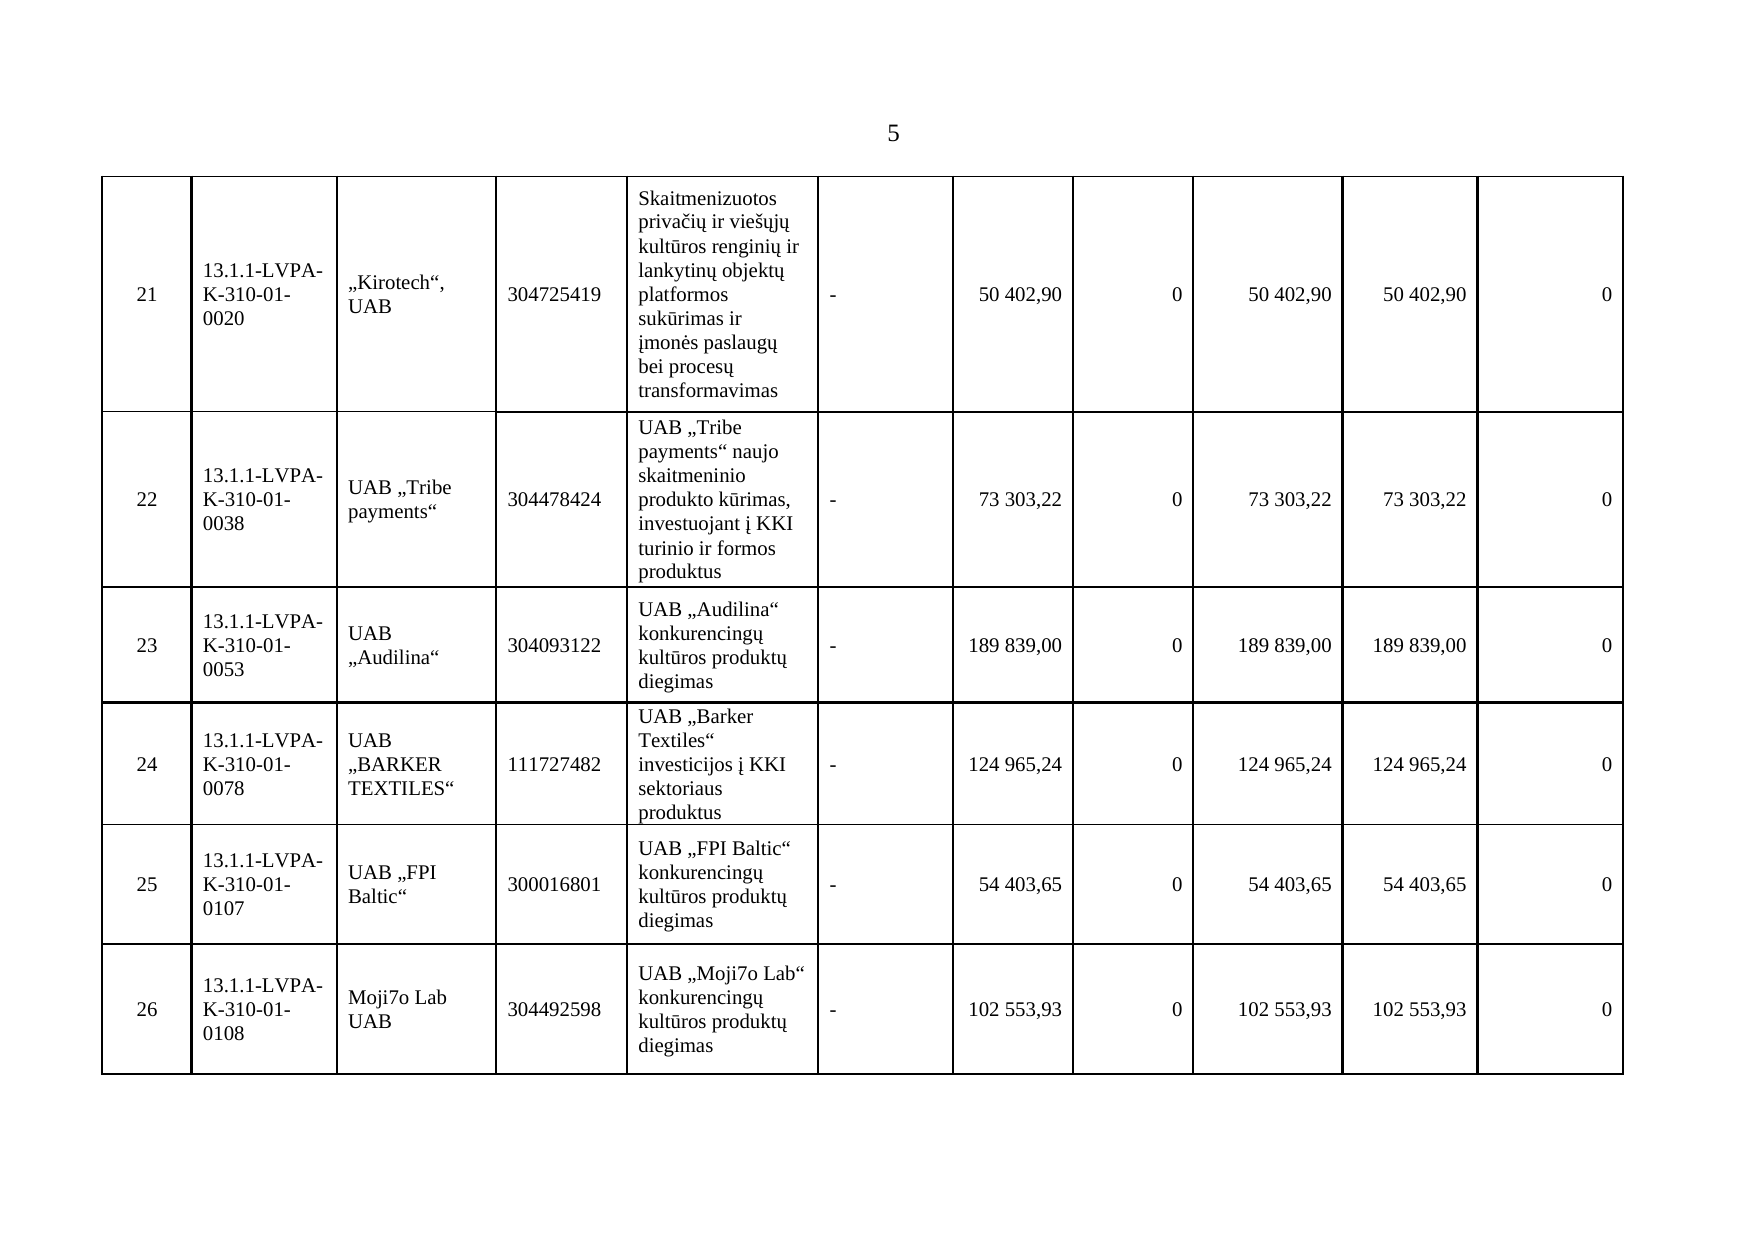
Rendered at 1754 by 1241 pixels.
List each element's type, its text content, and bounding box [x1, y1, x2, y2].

table_cell 0 [1074, 177, 1192, 411]
table_cell 304725419 [497, 177, 626, 411]
table_cell 50 402,90 [1344, 177, 1476, 411]
table_cell 0 [1074, 704, 1192, 824]
table_cell Moji7o Lab UAB [338, 945, 495, 1073]
table_cell 300016801 [497, 825, 626, 943]
table_cell 50 402,90 [954, 177, 1072, 411]
table_cell 22 [103, 412, 190, 586]
table_cell 102 553,93 [1194, 945, 1341, 1073]
table_cell 50 402,90 [1194, 177, 1341, 411]
table_cell 0 [1074, 945, 1192, 1073]
table_cell UAB „Audilina“ konkurencingų kultūros produktų diegimas [628, 588, 817, 701]
table_cell UAB „Moji7o Lab“ konkurencingų kultūros produktų diegimas [628, 945, 817, 1073]
table_cell 13.1.1-LVPA-K-310-01-0078 [193, 704, 336, 824]
table_cell 189 839,00 [954, 588, 1072, 701]
table_cell 0 [1479, 945, 1622, 1073]
table_cell 0 [1479, 177, 1622, 411]
table_cell 73 303,22 [1344, 413, 1476, 586]
table_cell 13.1.1-LVPA-K-310-01-0038 [193, 412, 336, 586]
table_cell 0 [1074, 825, 1192, 943]
table_cell UAB „Tribe payments“ naujo skaitmeninio produkto kūrimas, investuojant į KKI turinio ir formos produktus [628, 413, 817, 586]
table_cell 25 [103, 825, 190, 943]
table_cell UAB „FPI Baltic“ [338, 825, 495, 943]
table_cell UAB „FPI Baltic“ konkurencingų kultūros produktų diegimas [628, 825, 817, 943]
table_cell 102 553,93 [954, 945, 1072, 1073]
table_cell - [819, 945, 952, 1073]
table_cell - [819, 825, 952, 943]
table_cell 124 965,24 [1344, 704, 1476, 824]
table_cell 54 403,65 [1344, 825, 1476, 943]
table_cell 54 403,65 [954, 825, 1072, 943]
table_cell - [819, 177, 952, 411]
table_cell 13.1.1-LVPA-K-310-01-0108 [193, 945, 336, 1073]
table_cell 304093122 [497, 588, 626, 701]
table_cell 102 553,93 [1344, 945, 1476, 1073]
table_cell 26 [103, 945, 190, 1073]
table_cell 73 303,22 [954, 413, 1072, 586]
table_cell 24 [103, 704, 190, 824]
table_cell 0 [1074, 588, 1192, 701]
table_cell 111727482 [497, 704, 626, 824]
table_cell 73 303,22 [1194, 413, 1341, 586]
table_cell 304478424 [497, 413, 626, 586]
table_cell 54 403,65 [1194, 825, 1341, 943]
table_cell UAB „Audilina“ [338, 588, 495, 701]
table_cell UAB „Barker Textiles“ investicijos į KKI sektoriaus produktus [628, 704, 817, 824]
table_cell UAB „BARKER TEXTILES“ [338, 704, 495, 824]
table_cell 0 [1479, 413, 1622, 586]
table_cell 23 [103, 588, 190, 701]
table_cell 13.1.1-LVPA-K-310-01-0020 [193, 177, 336, 411]
table_cell 189 839,00 [1194, 588, 1341, 701]
table_cell - [819, 704, 952, 824]
table_cell 13.1.1-LVPA-K-310-01-0053 [193, 588, 336, 701]
table_cell „Kirotech“, UAB [338, 177, 495, 411]
table_cell 189 839,00 [1344, 588, 1476, 701]
table_cell 13.1.1-LVPA-K-310-01-0107 [193, 825, 336, 943]
table_cell 0 [1074, 413, 1192, 586]
table_cell UAB „Tribe payments“ [338, 412, 495, 586]
table_cell Skaitmenizuotos privačių ir viešųjų kultūros renginių ir lankytinų objektų platformos sukūrimas ir įmonės paslaugų bei procesų transformavimas [628, 177, 817, 411]
table_cell 124 965,24 [1194, 704, 1341, 824]
table_cell - [819, 413, 952, 586]
table_cell 0 [1479, 588, 1622, 701]
table_cell 304492598 [497, 945, 626, 1073]
table_cell 21 [103, 177, 190, 411]
table_cell 0 [1479, 825, 1622, 943]
table_cell - [819, 588, 952, 701]
table_cell 124 965,24 [954, 704, 1072, 824]
table_cell 0 [1479, 704, 1622, 824]
